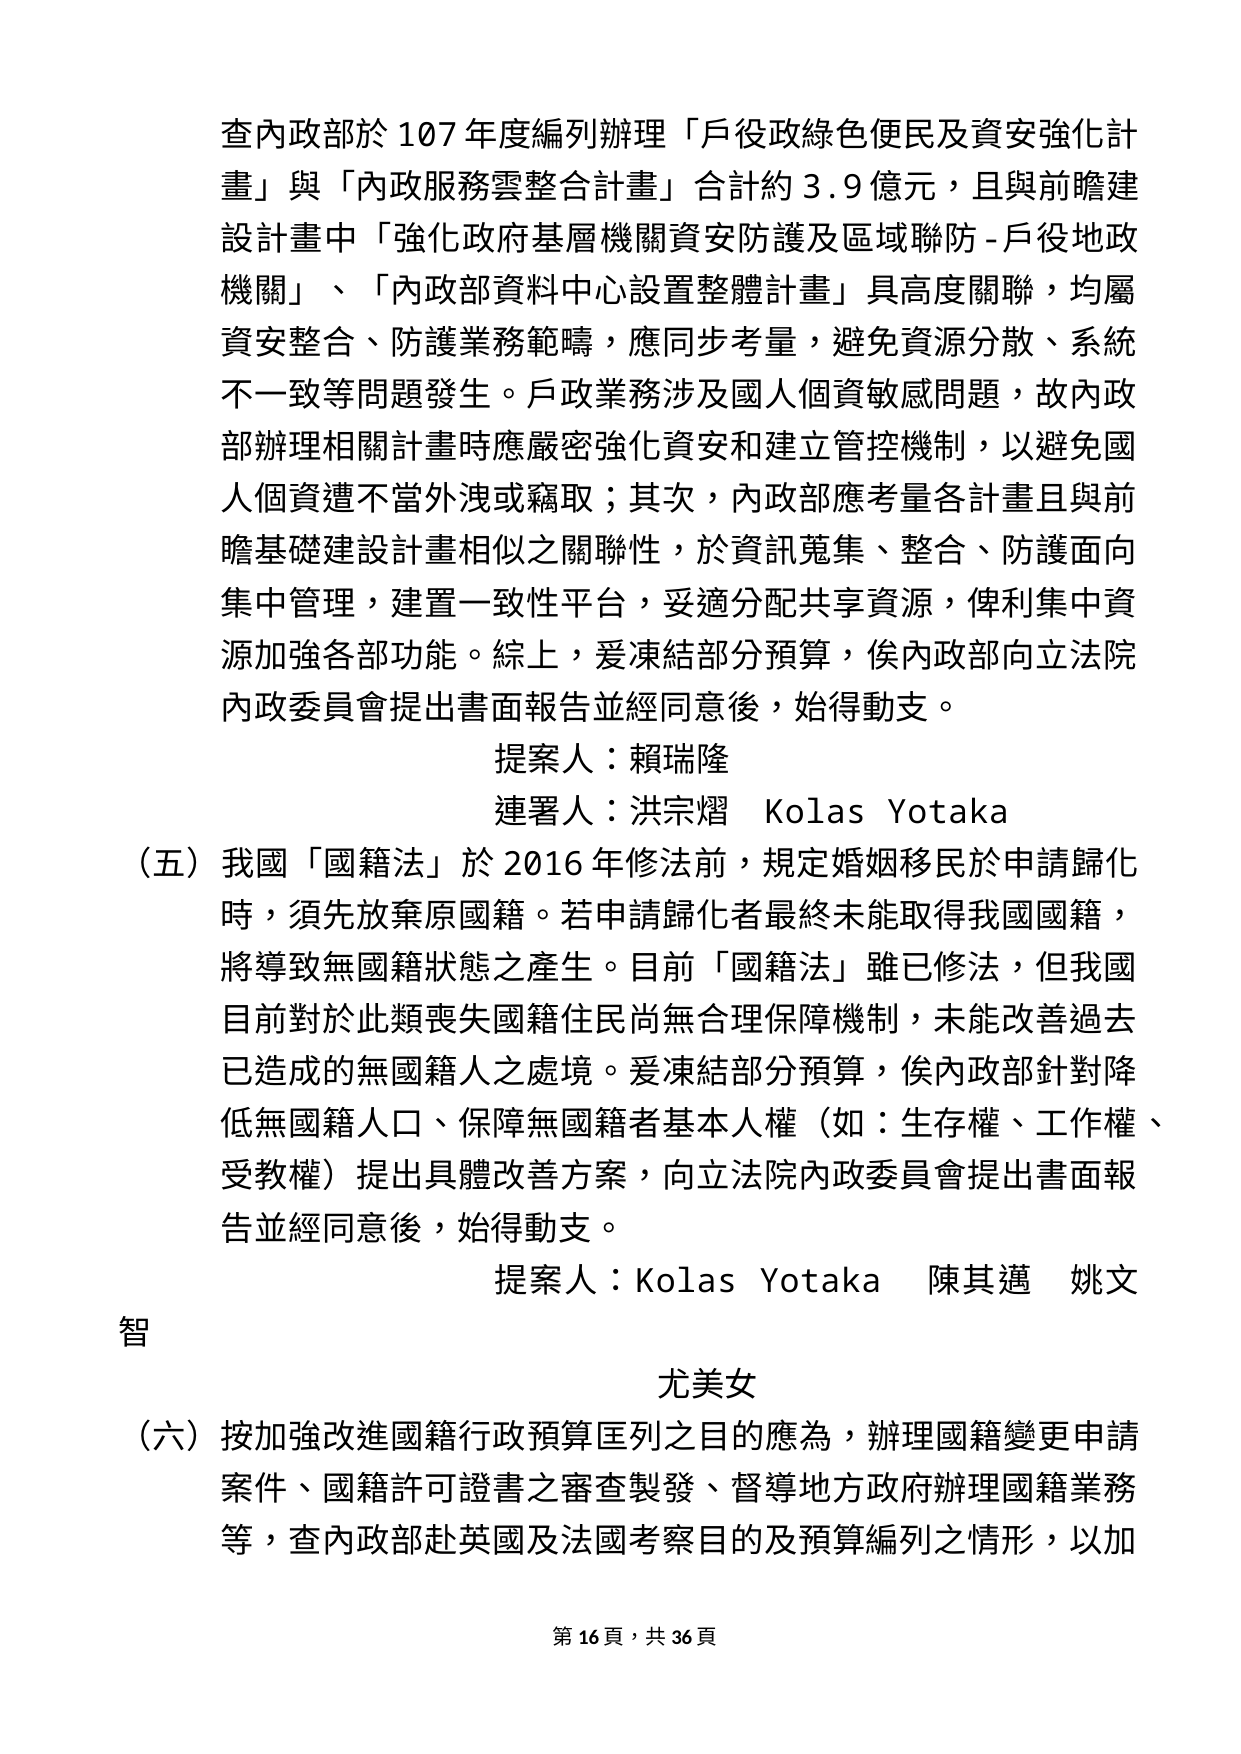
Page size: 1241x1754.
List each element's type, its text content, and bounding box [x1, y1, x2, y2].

text （六）按加強改進國籍行政預算匡列之目的應為，辦理國籍變更申請案件、國籍許可證書之審查製發、督導地方政府辦理國籍業務等，查內政部赴英國及法國考察目的及預算編列之情形，以加 [118, 1407, 1139, 1563]
text 提案人：賴瑞隆 [118, 729, 1139, 782]
text 尤美女 [118, 1354, 1139, 1407]
text 連署人：洪宗熠 Kolas Yotaka [118, 782, 1139, 834]
text 查內政部於107年度編列辦理「戶役政綠色便民及資安強化計畫」與「內政服務雲整合計畫」合計約3.9億元，且與前瞻建設計畫中「強化政府基層機關資安防護及區域聯防-戶役地政機關」、「內政部資料中心設置整體計畫」具高度關聯，均屬資安整合、防護業務範疇，應同步考量，避免資源分散、系統不一致等問題發生。戶政業務涉及國人個資敏感問題，故內政部辦理相關計畫時應嚴密強化資安和建立管控機制，以避免國人個資遭不當外洩或竊取；其次，內政部應考量各計畫且與前瞻基礎建設計畫相似之關聯性，於資訊蒐集、整合、防護面向集中管理，建置一致性平台，妥適分配共享資源，俾利集中資源加強各部功能。綜上，爰凍結部分預算，俟內政部向立法院內政委員會提出書面報告並經同意後，始得動支。 [118, 104, 1139, 729]
text 提案人：Kolas Yotaka 陳其邁 姚文智 [118, 1250, 1139, 1354]
text （五）我國「國籍法」於2016年修法前，規定婚姻移民於申請歸化時，須先放棄原國籍。若申請歸化者最終未能取得我國國籍，將導致無國籍狀態之產生。目前「國籍法」雖已修法，但我國目前對於此類喪失國籍住民尚無合理保障機制，未能改善過去已造成的無國籍人之處境。爰凍結部分預算，俟內政部針對降低無國籍人口、保障無國籍者基本人權（如：生存權、工作權、受教權）提出具體改善方案，向立法院內政委員會提出書面報告並經同意後，始得動支。 [118, 834, 1139, 1250]
